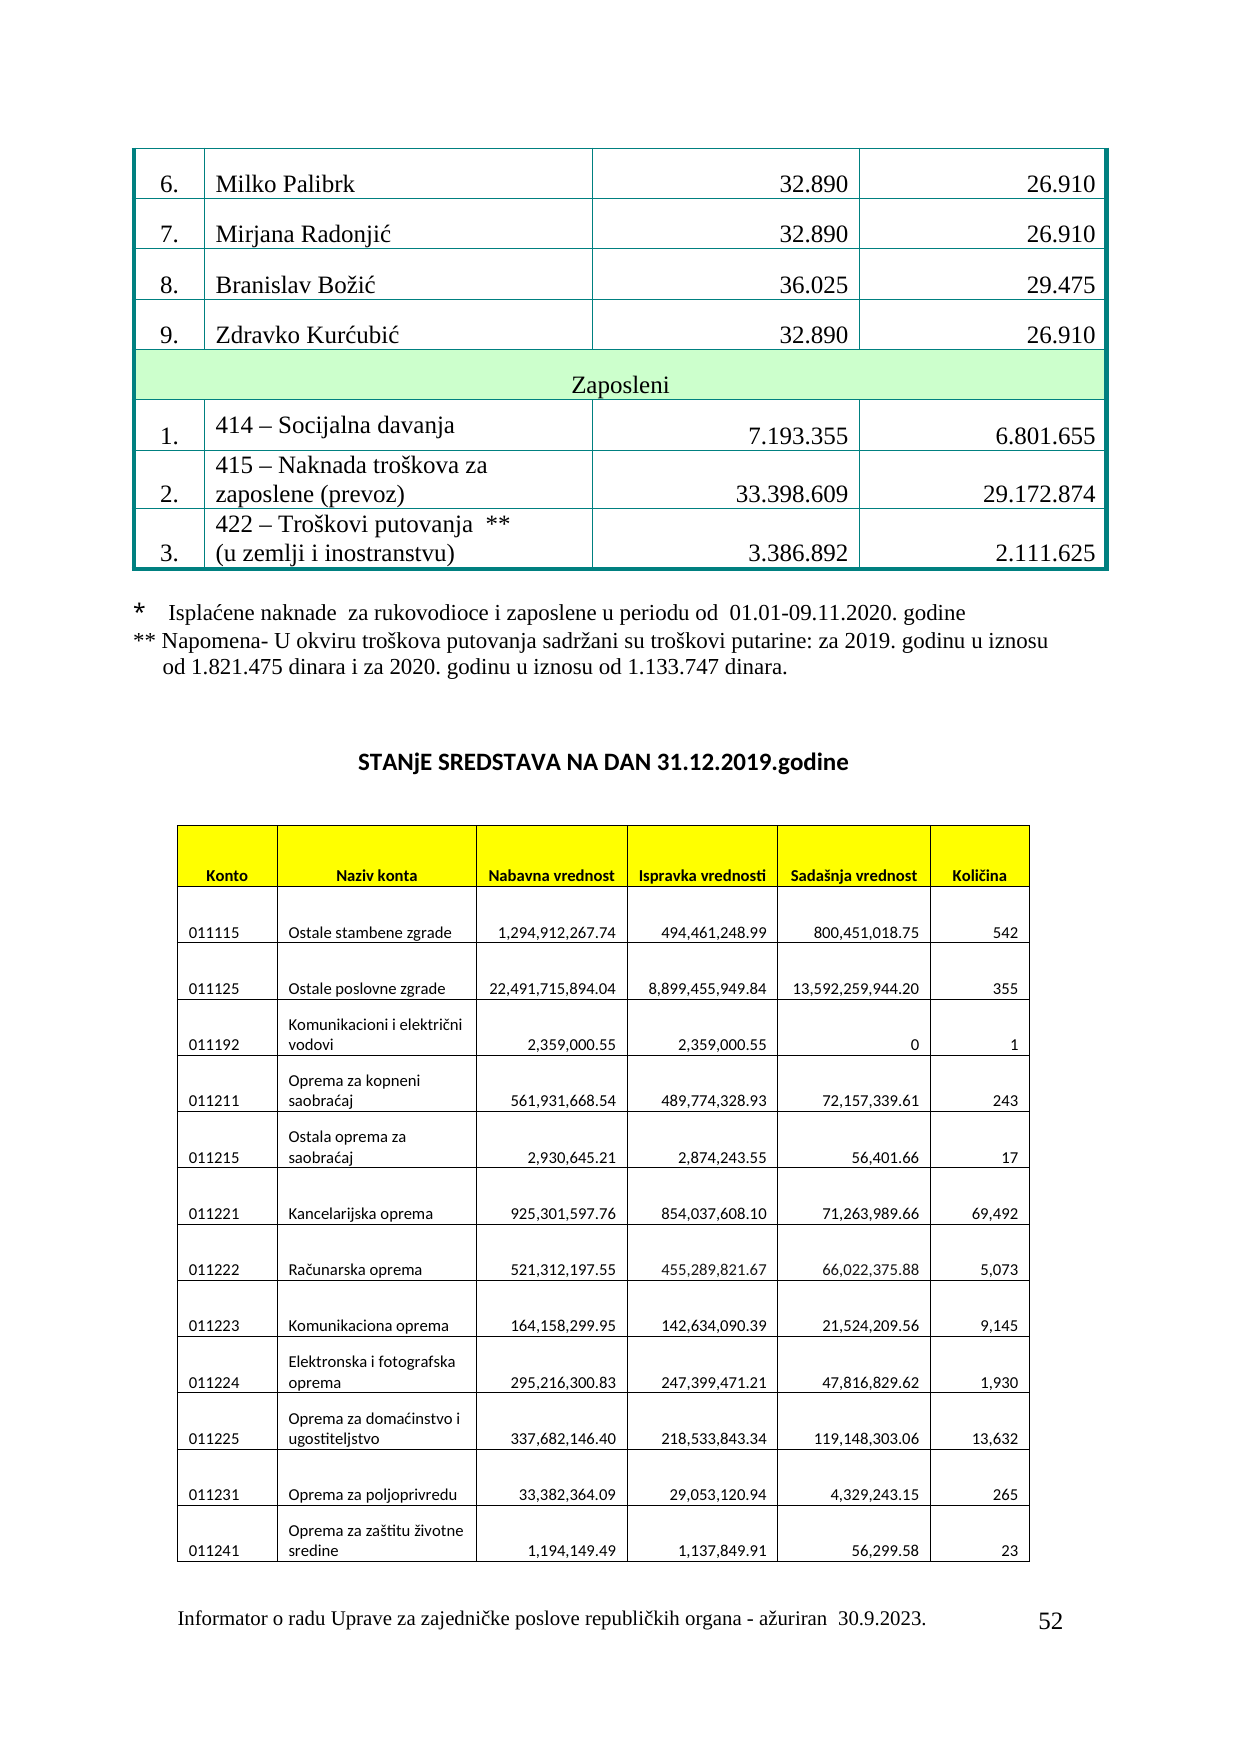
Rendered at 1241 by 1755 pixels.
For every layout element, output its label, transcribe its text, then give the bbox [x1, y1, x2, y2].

table_cell Oprema za domaćinstvo i ugostiteljstvo [278, 1393, 476, 1448]
table_cell 1. [136, 400, 204, 449]
table_cell 32.890 [593, 199, 859, 248]
table_cell 2.111.625 [860, 509, 1104, 567]
table_cell Računarska oprema [278, 1225, 476, 1280]
table_cell Oprema za kopneni saobraćaj [278, 1056, 476, 1111]
table_cell 22,491,715,894.04 [477, 943, 627, 998]
table_cell 218,533,843.34 [628, 1393, 777, 1448]
table_cell 32.890 [593, 149, 859, 198]
table_cell Zdravko Kurćubić [205, 300, 592, 349]
table_cell Milko Palibrk [205, 149, 592, 198]
table_cell Ostale poslovne zgrade [278, 943, 476, 998]
table_cell 295,216,300.83 [477, 1337, 627, 1392]
table_cell Zaposleni [136, 350, 1104, 399]
table_cell Ostala oprema za saobraćaj [278, 1112, 476, 1167]
table_header [177, 746, 277, 777]
table_cell 2,359,000.55 [477, 1000, 627, 1055]
table_cell [476, 777, 627, 801]
table_header [930, 746, 1029, 777]
table_cell 011222 [178, 1225, 277, 1280]
table_cell Sadašnja vrednost [778, 826, 930, 886]
table_cell 4,329,243.15 [778, 1450, 930, 1505]
table_cell Komunikaciona oprema [278, 1281, 476, 1336]
table_cell 422 – Troškovi putovanja ** (u zemlji i inostranstvu) [205, 509, 592, 567]
text * Isplaćene naknade za rukovodioce i zaposlene u periodu od 01.01-09.11.2020. godine [133, 595, 1063, 627]
table_cell 29,053,120.94 [628, 1450, 777, 1505]
table_cell Nabavna vrednost [477, 826, 627, 886]
table_cell 9,145 [931, 1281, 1029, 1336]
table_cell 011192 [178, 1000, 277, 1055]
table_cell 489,774,328.93 [628, 1056, 777, 1111]
table_cell [177, 801, 277, 825]
table_cell 6.801.655 [860, 400, 1104, 449]
table_cell 1,194,149.49 [477, 1506, 627, 1561]
table_cell [476, 801, 627, 825]
table_cell 33.398.609 [593, 451, 859, 508]
table_cell Kancelarijska oprema [278, 1168, 476, 1223]
table_cell 3.386.892 [593, 509, 859, 567]
table_cell Konto [178, 826, 277, 886]
table_cell Ostale stambene zgrade [278, 887, 476, 942]
table_cell 47,816,829.62 [778, 1337, 930, 1392]
table_cell 23 [931, 1506, 1029, 1561]
table_cell 2,930,645.21 [477, 1112, 627, 1167]
table_cell 011221 [178, 1168, 277, 1223]
text ** Napomena- U okviru troškova putovanja sadržani su troškovi putarine: za 2019. godinu u iznosu od 1.821.475 dinara i za 2020. godinu u iznosu od 1.133.747 dinara. [133, 627, 1063, 679]
table_cell [930, 801, 1029, 825]
table_cell 521,312,197.55 [477, 1225, 627, 1280]
table_cell 13,632 [931, 1393, 1029, 1448]
table_cell 142,634,090.39 [628, 1281, 777, 1336]
table_cell 0 [778, 1000, 930, 1055]
table_cell 26.910 [860, 199, 1104, 248]
table_cell 7.193.355 [593, 400, 859, 449]
table_cell 542 [931, 887, 1029, 942]
table_cell 337,682,146.40 [477, 1393, 627, 1448]
table_cell Količina [931, 826, 1029, 886]
table_cell 011215 [178, 1112, 277, 1167]
table_cell 3. [136, 509, 204, 567]
table_cell 243 [931, 1056, 1029, 1111]
table_cell 1,930 [931, 1337, 1029, 1392]
table_cell 1,294,912,267.74 [477, 887, 627, 942]
table_cell 72,157,339.61 [778, 1056, 930, 1111]
table_cell 6. [136, 149, 204, 198]
table_cell 32.890 [593, 300, 859, 349]
table_cell 119,148,303.06 [778, 1393, 930, 1448]
table_cell Komunikacioni i električni vodovi [278, 1000, 476, 1055]
table_cell Oprema za zaštitu životne sredine [278, 1506, 476, 1561]
table_cell [627, 801, 778, 825]
table_cell 415 – Naknada troškova za zaposlene (prevoz) [205, 451, 592, 508]
table_cell Branislav Božić [205, 249, 592, 299]
table_cell 011125 [178, 943, 277, 998]
table_cell 17 [931, 1112, 1029, 1167]
table_header STANjE SREDSTAVA NA DAN 31.12.2019.godine [277, 746, 930, 777]
table_cell 265 [931, 1450, 1029, 1505]
table_cell 29.172.874 [860, 451, 1104, 508]
table_cell 2,359,000.55 [628, 1000, 777, 1055]
table_cell 011211 [178, 1056, 277, 1111]
table_cell 7. [136, 199, 204, 248]
table_cell [778, 801, 930, 825]
table_cell Mirjana Radonjić [205, 199, 592, 248]
table_cell 247,399,471.21 [628, 1337, 777, 1392]
table_cell 8. [136, 249, 204, 299]
table_cell 011225 [178, 1393, 277, 1448]
table_cell 13,592,259,944.20 [778, 943, 930, 998]
table_cell 29.475 [860, 249, 1104, 299]
table_cell 71,263,989.66 [778, 1168, 930, 1223]
table_cell 56,401.66 [778, 1112, 930, 1167]
table_cell 011231 [178, 1450, 277, 1505]
table_cell 561,931,668.54 [477, 1056, 627, 1111]
table_cell 011224 [178, 1337, 277, 1392]
table_cell 164,158,299.95 [477, 1281, 627, 1336]
table_cell [177, 777, 277, 801]
table_cell 355 [931, 943, 1029, 998]
table_cell Ispravka vrednosti [628, 826, 777, 886]
table_cell 1 [931, 1000, 1029, 1055]
table_cell Elektronska i fotografska oprema [278, 1337, 476, 1392]
table_cell 011241 [178, 1506, 277, 1561]
table_cell 925,301,597.76 [477, 1168, 627, 1223]
table_cell 1,137,849.91 [628, 1506, 777, 1561]
table_cell 21,524,209.56 [778, 1281, 930, 1336]
table_cell [277, 801, 476, 825]
table_cell 33,382,364.09 [477, 1450, 627, 1505]
table_cell 455,289,821.67 [628, 1225, 777, 1280]
table_cell [627, 777, 778, 801]
table_cell 66,022,375.88 [778, 1225, 930, 1280]
table_cell 9. [136, 300, 204, 349]
table_cell Oprema za poljoprivredu [278, 1450, 476, 1505]
table_cell 011115 [178, 887, 277, 942]
table_cell 414 – Socijalna davanja [205, 400, 592, 449]
table_cell 800,451,018.75 [778, 887, 930, 942]
table_cell 26.910 [860, 300, 1104, 349]
table_cell [277, 777, 476, 801]
table_cell 2. [136, 451, 204, 508]
table_cell 5,073 [931, 1225, 1029, 1280]
table_cell 69,492 [931, 1168, 1029, 1223]
table_cell [778, 777, 930, 801]
table_cell 26.910 [860, 149, 1104, 198]
table_cell 2,874,243.55 [628, 1112, 777, 1167]
table_cell 8,899,455,949.84 [628, 943, 777, 998]
table_cell Naziv konta [278, 826, 476, 886]
table_cell 56,299.58 [778, 1506, 930, 1561]
table_cell 011223 [178, 1281, 277, 1336]
table_cell [930, 777, 1029, 801]
table_cell 494,461,248.99 [628, 887, 777, 942]
table_cell 854,037,608.10 [628, 1168, 777, 1223]
table_cell 36.025 [593, 249, 859, 299]
